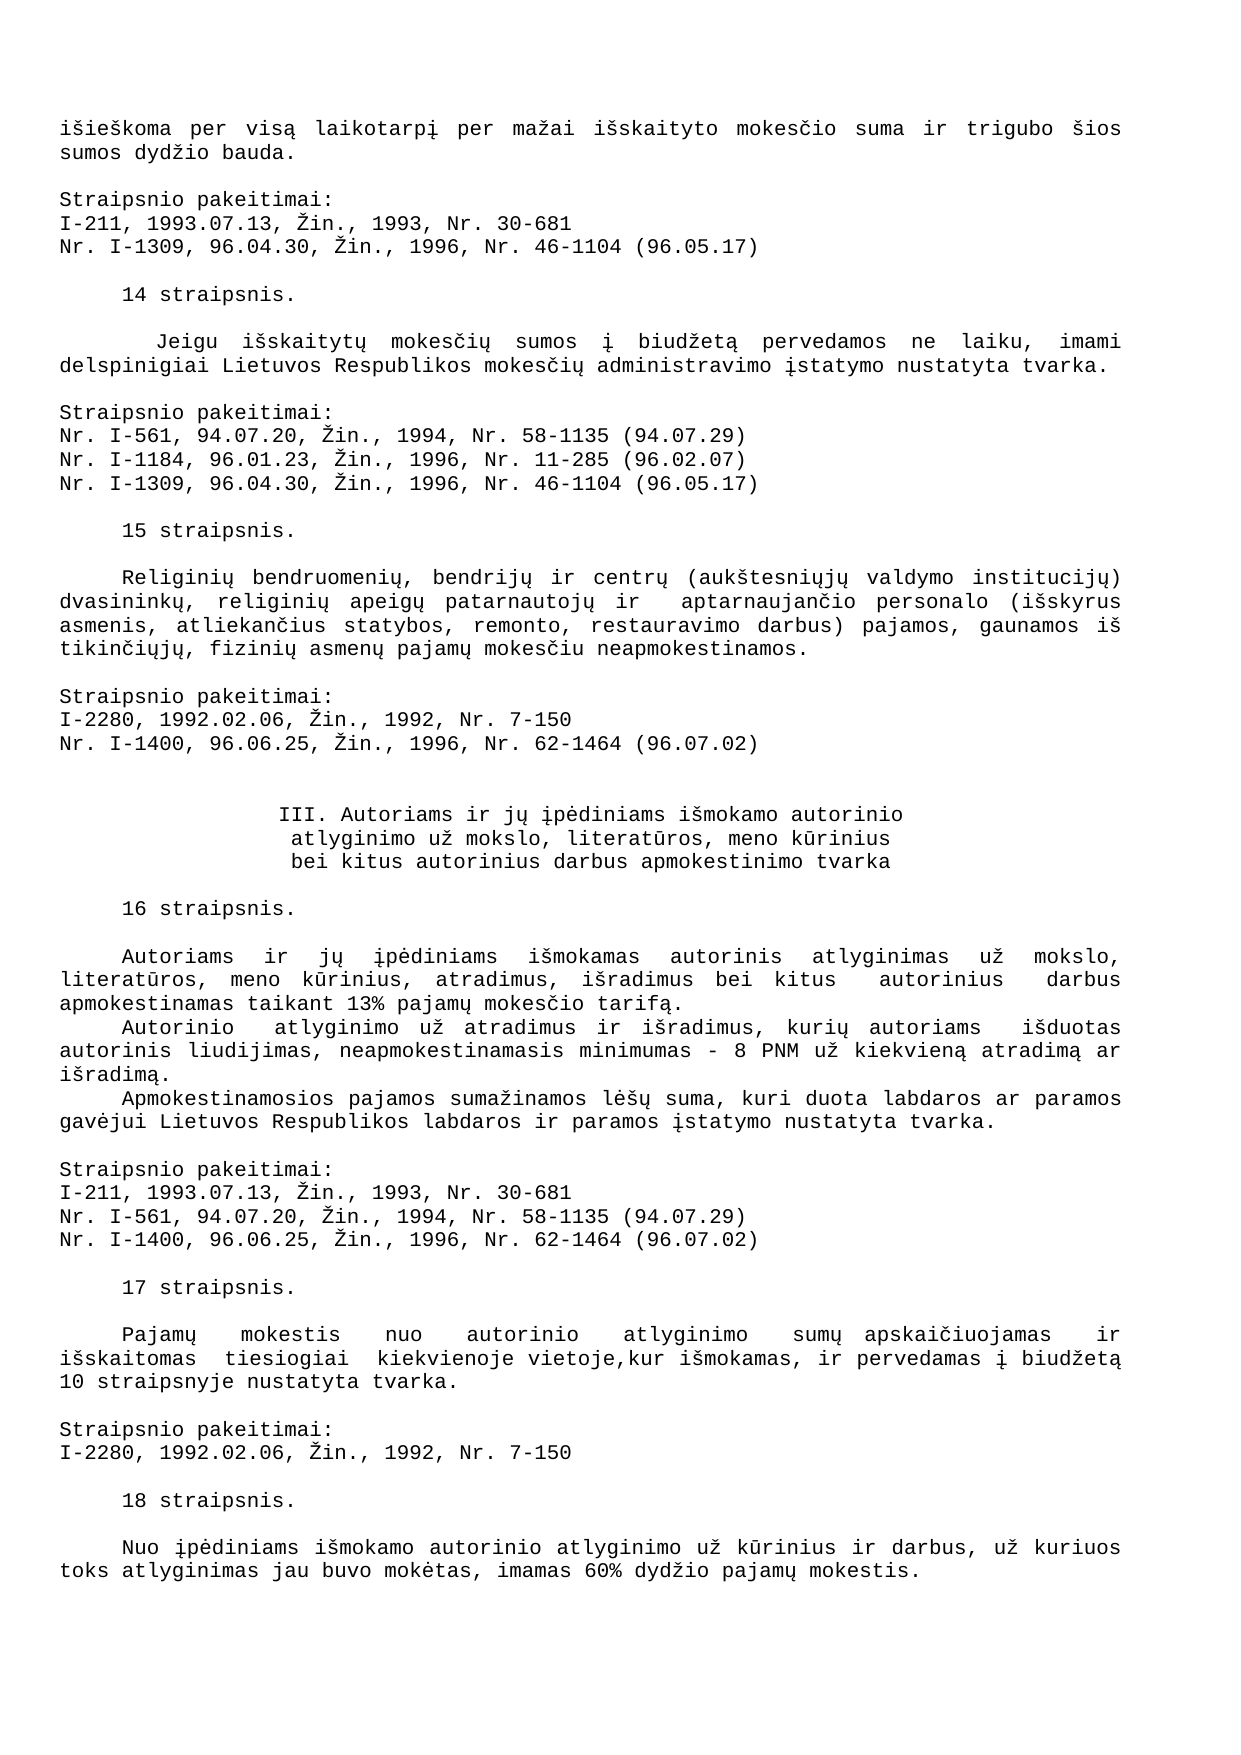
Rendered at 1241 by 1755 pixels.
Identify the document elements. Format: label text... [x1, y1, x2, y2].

text bei kitus autorinius darbus apmokestinimo tvarka [59, 851, 1122, 875]
text I-211, 1993.07.13, Žin., 1993, Nr. 30-681 [59, 1182, 1122, 1206]
text Nr. I-1400, 96.06.25, Žin., 1996, Nr. 62-1464 (96.07.02) [59, 1229, 1122, 1253]
text Jeigu išskaitytų mokesčių sumos į biudžetą pervedamos ne laiku, imami delspinigiai Lietuvos Respublikos mokesčių administravimo įstatymo nustatyta tvarka. [59, 331, 1122, 378]
text išieškoma per visą laikotarpį per mažai išskaityto mokesčio suma ir trigubo šios sumos dydžio bauda. [59, 118, 1122, 165]
text Straipsnio pakeitimai: [59, 402, 1122, 426]
text Pajamų mokestis nuo autorinio atlyginimo sumų apskaičiuojamas ir išskaitomas tiesiogiai kiekvienoje vietoje,kur išmokamas, ir pervedamas į biudžetą 10 straipsnyje nustatyta tvarka. [59, 1324, 1122, 1395]
text I-2280, 1992.02.06, Žin., 1992, Nr. 7-150 [59, 709, 1122, 733]
text Straipsnio pakeitimai: [59, 189, 1122, 213]
text Nr. I-1309, 96.04.30, Žin., 1996, Nr. 46-1104 (96.05.17) [59, 473, 1122, 496]
text Religinių bendruomenių, bendrijų ir centrų (aukštesniųjų valdymo institucijų) dvasininkų, religinių apeigų patarnautojų ir aptarnaujančio personalo (išskyrus asmenis, atliekančius statybos, remonto, restauravimo darbus) pajamos, gaunamos iš tikinčiųjų, fizinių asmenų pajamų mokesčiu neapmokestinamos. [59, 567, 1122, 662]
text 18 straipsnis. [59, 1489, 1122, 1513]
text Nr. I-1309, 96.04.30, Žin., 1996, Nr. 46-1104 (96.05.17) [59, 236, 1122, 260]
text Apmokestinamosios pajamos sumažinamos lėšų suma, kuri duota labdaros ar paramos gavėjui Lietuvos Respublikos labdaros ir paramos įstatymo nustatyta tvarka. [59, 1088, 1122, 1135]
text 16 straipsnis. [59, 898, 1122, 922]
text Nr. I-1184, 96.01.23, Žin., 1996, Nr. 11-285 (96.02.07) [59, 449, 1122, 473]
text Autoriams ir jų įpėdiniams išmokamas autorinis atlyginimas už mokslo, literatūros, meno kūrinius, atradimus, išradimus bei kitus autorinius darbus apmokestinamas taikant 13% pajamų mokesčio tarifą. [59, 946, 1122, 1017]
text Straipsnio pakeitimai: [59, 686, 1122, 709]
text 17 straipsnis. [59, 1277, 1122, 1300]
text 15 straipsnis. [59, 520, 1122, 544]
text I-211, 1993.07.13, Žin., 1993, Nr. 30-681 [59, 213, 1122, 236]
text 14 straipsnis. [59, 284, 1122, 307]
text Autorinio atlyginimo už atradimus ir išradimus, kurių autoriams išduotas autorinis liudijimas, neapmokestinamasis minimumas - 8 PNM už kiekvieną atradimą ar išradimą. [59, 1017, 1122, 1088]
text I-2280, 1992.02.06, Žin., 1992, Nr. 7-150 [59, 1442, 1122, 1466]
text III. Autoriams ir jų įpėdiniams išmokamo autorinio [59, 804, 1122, 827]
text Nr. I-561, 94.07.20, Žin., 1994, Nr. 58-1135 (94.07.29) [59, 1206, 1122, 1229]
text Nuo įpėdiniams išmokamo autorinio atlyginimo už kūrinius ir darbus, už kuriuos toks atlyginimas jau buvo mokėtas, imamas 60% dydžio pajamų mokestis. [59, 1537, 1122, 1584]
text atlyginimo už mokslo, literatūros, meno kūrinius [59, 827, 1122, 851]
text Nr. I-1400, 96.06.25, Žin., 1996, Nr. 62-1464 (96.07.02) [59, 733, 1122, 757]
text Straipsnio pakeitimai: [59, 1158, 1122, 1182]
text Nr. I-561, 94.07.20, Žin., 1994, Nr. 58-1135 (94.07.29) [59, 426, 1122, 449]
text Straipsnio pakeitimai: [59, 1419, 1122, 1442]
